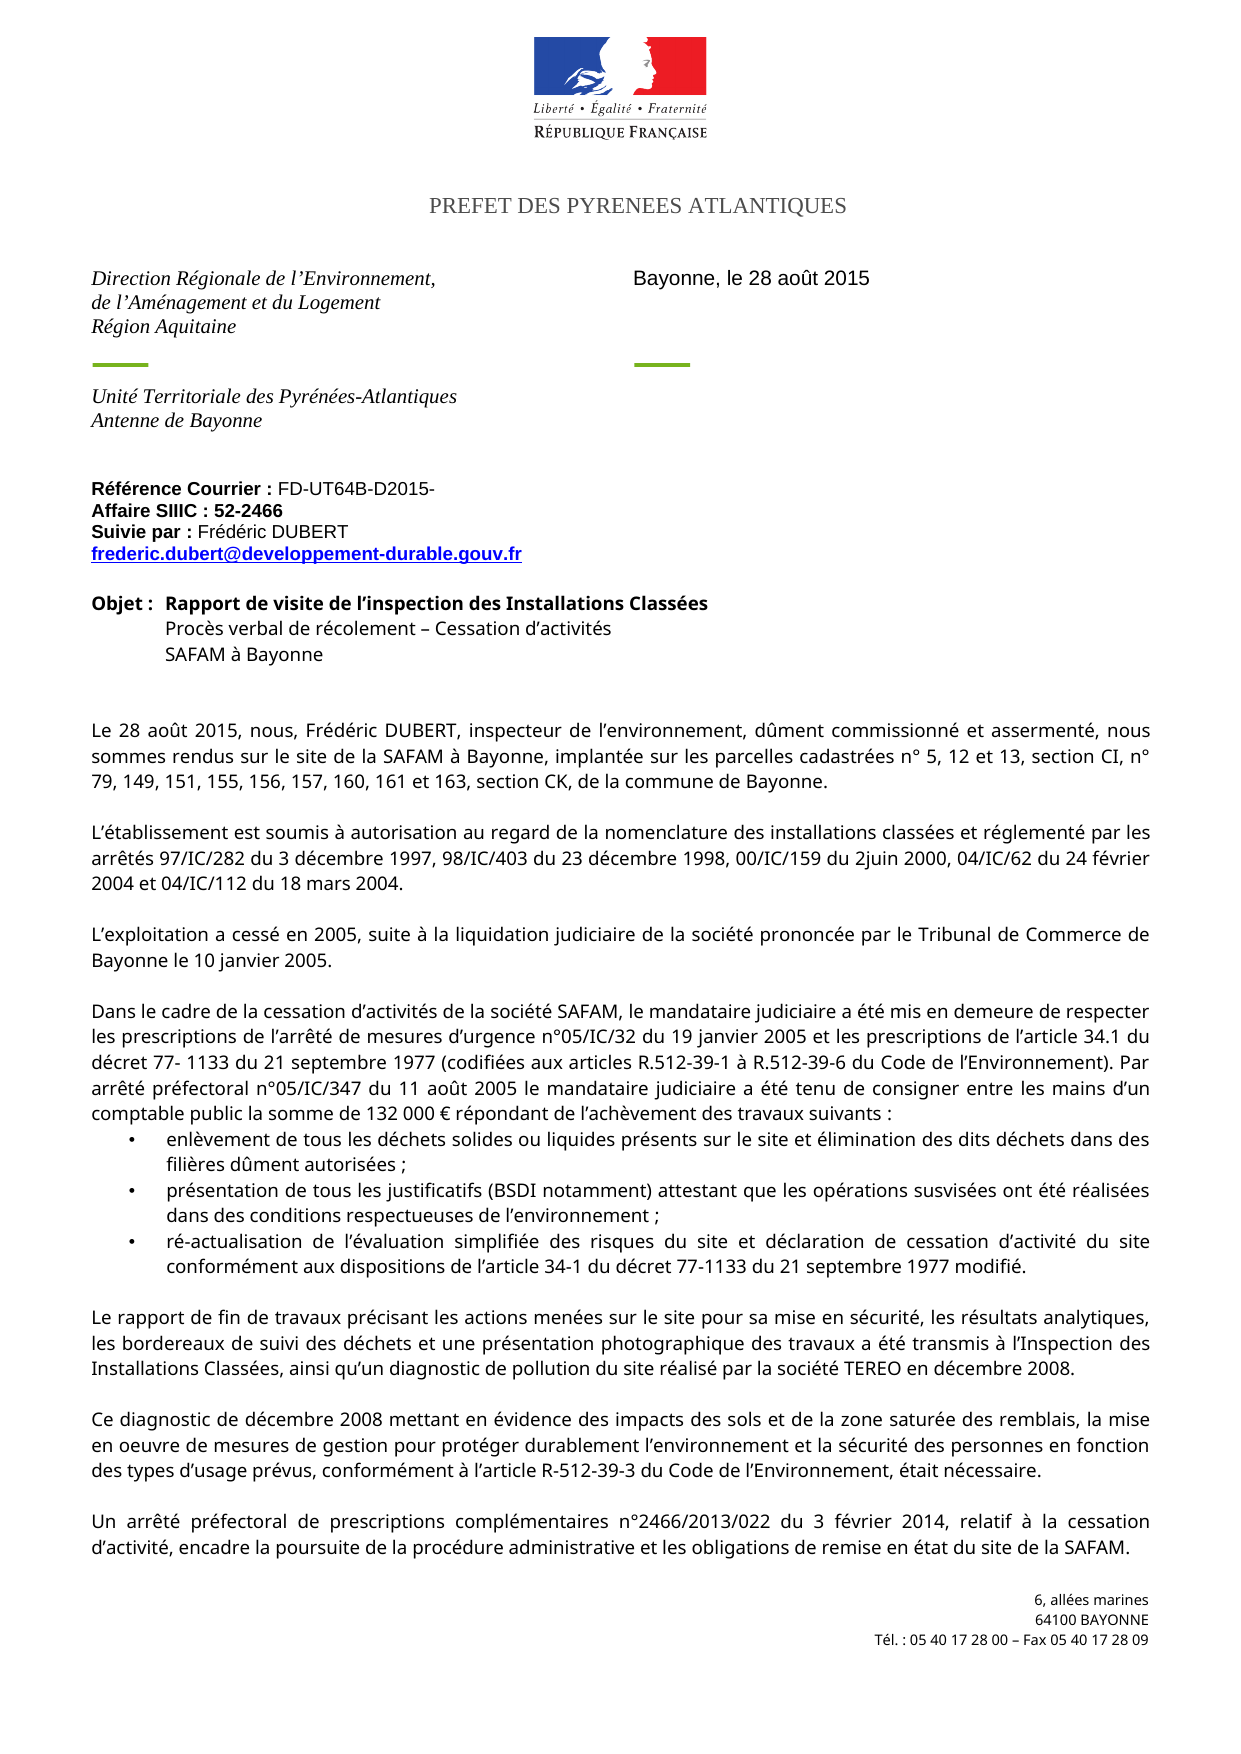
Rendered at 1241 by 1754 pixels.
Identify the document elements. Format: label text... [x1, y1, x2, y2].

text Le 28 août 2015, nous, Frédéric DUBERT, inspecteur de l’environnement, dûment commissionné et assermenté, nous sommes rendus sur le site de la SAFAM à Bayonne, implantée sur les parcelles cadastrées n° 5, 12 et 13, section CI, n° 79, 149, 151, 155, 156, 157, 160, 161 et 163, section CK, de la commune de Bayonne. [91, 717, 1152, 794]
list enlèvement de tous les déchets solides ou liquides présents sur le site et élimination des dits déchets dans des filières dûment autorisées ; [128, 1126, 1152, 1177]
text Procès verbal de récolement – Cessation d’activités [91, 615, 1152, 641]
table_cell Direction Régionale de l’Environnement, de l’Aménagement et du Logement Région Aquitaine [91, 266, 633, 362]
picture [533, 37, 707, 140]
table_cell Bayonne, le 28 août 2015 [633, 266, 1185, 362]
list présentation de tous les justificatifs (BSDI notamment) attestant que les opérations susvisées ont été réalisées dans des conditions respectueuses de l’environnement ; [128, 1177, 1152, 1228]
text L’établissement est soumis à autorisation au regard de la nomenclature des installations classées et réglementé par les arrêtés 97/IC/282 du 3 décembre 1997, 98/IC/403 du 23 décembre 1998, 00/IC/159 du 2juin 2000, 04/IC/62 du 24 février 2004 et 04/IC/112 du 18 mars 2004. [91, 819, 1152, 896]
text L’exploitation a cessé en 2005, suite à la liquidation judiciaire de la société prononcée par le Tribunal de Commerce de Bayonne le 10 janvier 2005. [91, 922, 1152, 973]
table_cell [91, 362, 633, 384]
table_header PREFET DES PYRENEES ATLANTIQUES [91, 145, 1185, 266]
text Dans le cadre de la cessation d’activités de la société SAFAM, le mandataire judiciaire a été mis en demeure de respecter les prescriptions de l’arrêté de mesures d’urgence n°05/IC/32 du 19 janvier 2005 et les prescriptions de l’article 34.1 du décret 77- 1133 du 21 septembre 1977 (codifiées aux articles R.512-39-1 à R.512-39-6 du Code de l’Environnement). Par arrêté préfectoral n°05/IC/347 du 11 août 2005 le mandataire judiciaire a été tenu de consigner entre les mains d’un comptable public la somme de 132 000 € répondant de l’achèvement des travaux suivants : [91, 998, 1152, 1126]
text Le rapport de fin de travaux précisant les actions menées sur le site pour sa mise en sécurité, les résultats analytiques, les bordereaux de suivi des déchets et une présentation photographique des travaux a été transmis à l’Inspection des Installations Classées, ainsi qu’un diagnostic de pollution du site réalisé par la société TEREO en décembre 2008. [91, 1304, 1152, 1381]
table_cell Unité Territoriale des Pyrénées-Atlantiques Antenne de Bayonne Référence Courrier : FD-UT64B-D2015- Affaire SIIIC : 52-2466 Suivie par : Frédéric DUBERT frederic.dubert@developpement-durable.gouv.fr [91, 384, 633, 564]
text Un arrêté préfectoral de prescriptions complémentaires n°2466/2013/022 du 3 février 2014, relatif à la cessation d’activité, encadre la poursuite de la procédure administrative et les obligations de remise en état du site de la SAFAM. [91, 1509, 1152, 1560]
text Ce diagnostic de décembre 2008 mettant en évidence des impacts des sols et de la zone saturée des remblais, la mise en oeuvre de mesures de gestion pour protéger durablement l’environnement et la sécurité des personnes en fonction des types d’usage prévus, conformément à l’article R-512-39-3 du Code de l’Environnement, était nécessaire. [91, 1407, 1152, 1483]
table_cell [633, 362, 1185, 384]
list ré-actualisation de l’évaluation simplifiée des risques du site et déclaration de cessation d’activité du site conformément aux dispositions de l’article 34-1 du décret 77-1133 du 21 septembre 1977 modifié. [128, 1228, 1152, 1279]
picture [634, 363, 691, 367]
text SAFAM à Bayonne [91, 641, 1152, 666]
picture [92, 363, 149, 367]
table_cell [633, 384, 1185, 564]
